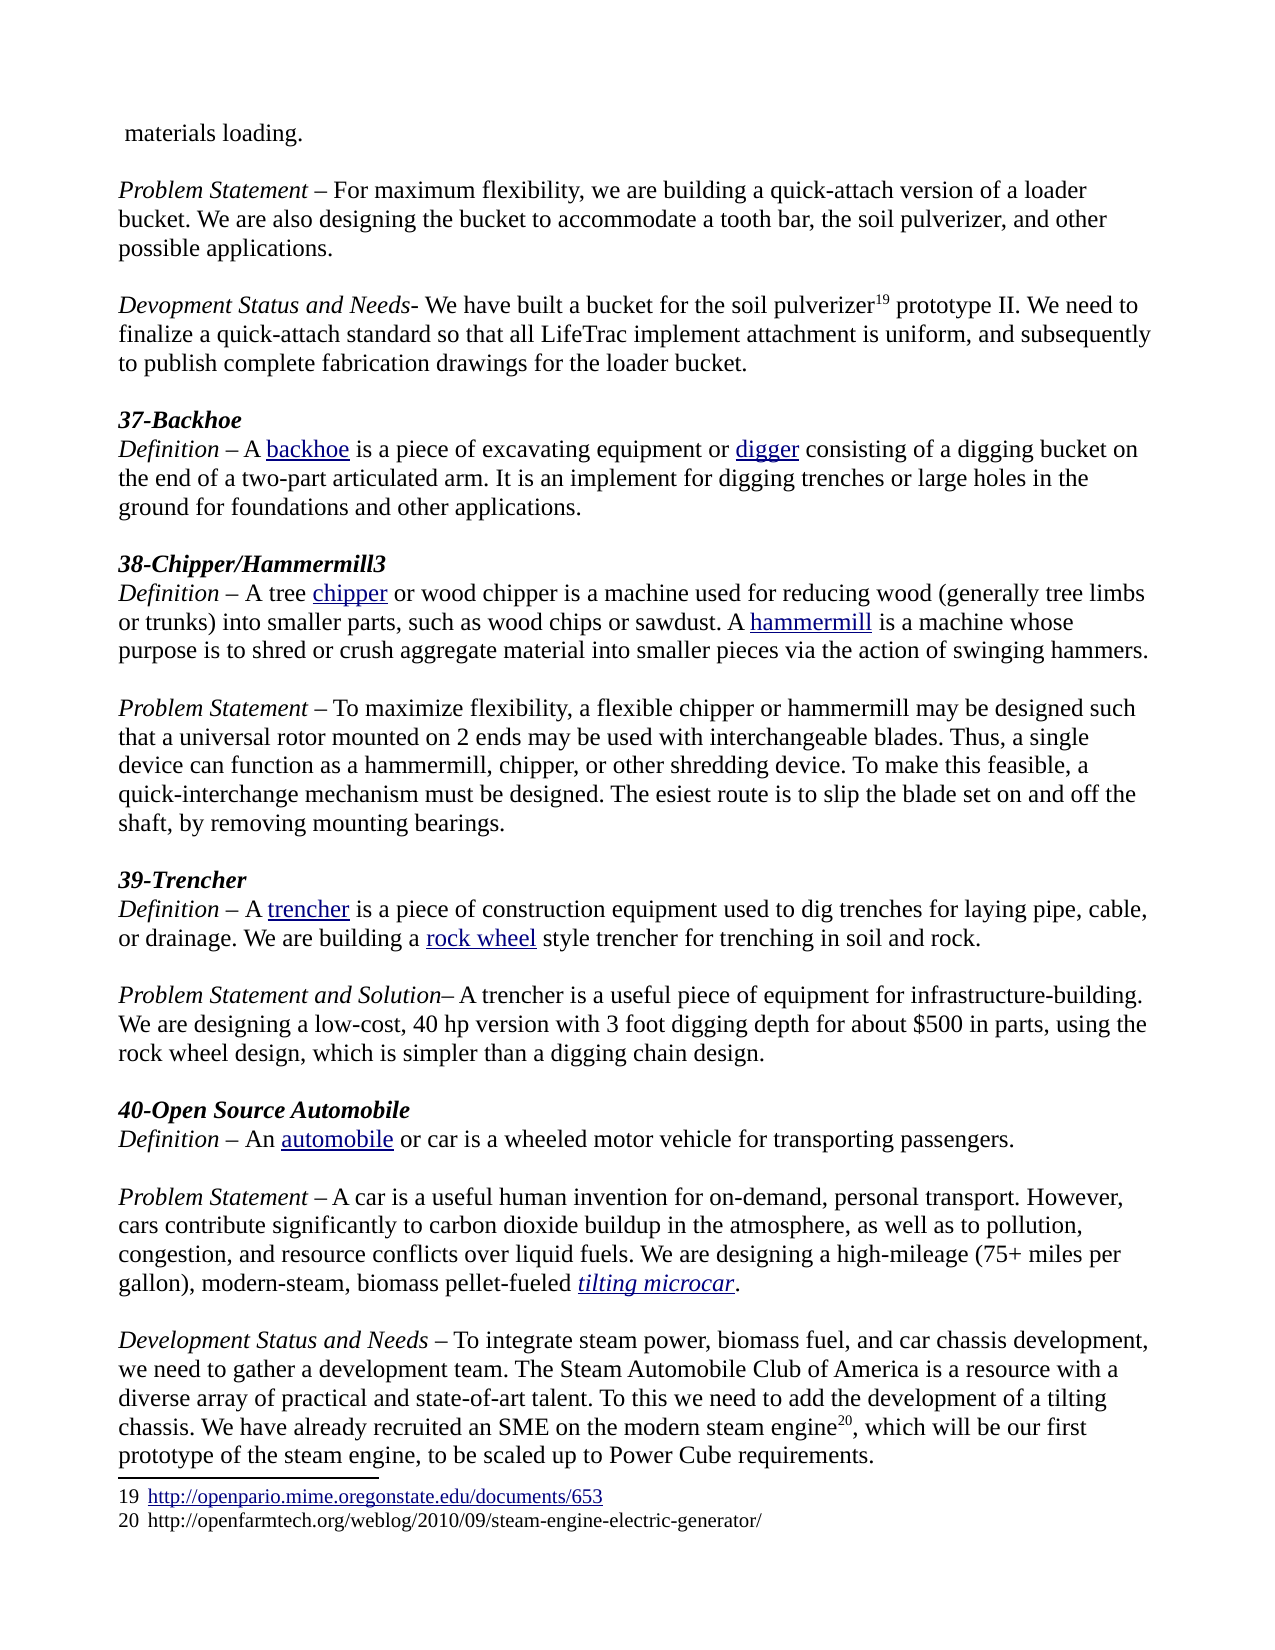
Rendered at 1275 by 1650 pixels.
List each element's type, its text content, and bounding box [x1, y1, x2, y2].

text Definition – A backhoe is a piece of excavating equipment or digger consisting of a digging bucket on the end of a two-part articulated arm. It is an implement for digging trenches or large holes in the ground for foundations and other applications. [118, 434, 1157, 521]
text Definition – A trencher is a piece of construction equipment used to dig trenches for laying pipe, cable, or drainage. We are building a rock wheel style trencher for trenching in soil and rock. [118, 894, 1157, 952]
text 40-Open Source Automobile [118, 1096, 1157, 1124]
text Devopment Status and Needs- We have built a bucket for the soil pulverizer prototype II. We need to finalize a quick-attach standard so that all LifeTrac implement attachment is uniform, and subsequently to publish complete fabrication drawings for the loader bucket. [118, 262, 1157, 377]
text 39-Trencher [118, 866, 1157, 894]
text Problem Statement – A car is a useful human invention for on-demand, personal transport. However, cars contribute significantly to carbon dioxide buildup in the atmosphere, as well as to pollution, congestion, and resource conflicts over liquid fuels. We are designing a high-mileage (75+ miles per gallon), modern-steam, biomass pellet-fueled tilting microcar. [118, 1182, 1157, 1297]
text Development Status and Needs – To integrate steam power, biomass fuel, and car chassis development, we need to gather a development team. The Steam Automobile Club of America is a resource with a diverse array of practical and state-of-art talent. To this we need to add the development of a tilting chassis. We have already recruited an SME on the modern steam engine, which will be our first prototype of the steam engine, to be scaled up to Power Cube requirements. [118, 1326, 1157, 1469]
text Problem Statement and Solution– A trencher is a useful piece of equipment for infrastructure-building. We are designing a low-cost, 40 hp version with 3 foot digging depth for about $500 in parts, using the rock wheel design, which is simpler than a digging chain design. [118, 981, 1157, 1067]
text Definition – An automobile or car is a wheeled motor vehicle for transporting passengers. [118, 1124, 1157, 1153]
text 37-Backhoe [118, 406, 1157, 434]
text http://openfarmtech.org/weblog/2010/09/steam-engine-electric-generator/ [118, 1508, 1157, 1532]
text materials loading. [118, 118, 1157, 147]
text Definition – A tree chipper or wood chipper is a machine used for reducing wood (generally tree limbs or trunks) into smaller parts, such as wood chips or sawdust. A hammermill is a machine whose purpose is to shred or crush aggregate material into smaller pieces via the action of swinging hammers. [118, 578, 1157, 664]
text http://openpario.mime.oregonstate.edu/documents/653 [118, 1484, 1157, 1508]
text Problem Statement – For maximum flexibility, we are building a quick-attach version of a loader bucket. We are also designing the bucket to accommodate a tooth bar, the soil pulverizer, and other possible applications. [118, 176, 1157, 262]
text Problem Statement – To maximize flexibility, a flexible chipper or hammermill may be designed such that a universal rotor mounted on 2 ends may be used with interchangeable blades. Thus, a single device can function as a hammermill, chipper, or other shredding device. To make this feasible, a quick-interchange mechanism must be designed. The esiest route is to slip the blade set on and off the shaft, by removing mounting bearings. [118, 693, 1157, 837]
text 38-Chipper/Hammermill3 [118, 549, 1157, 578]
